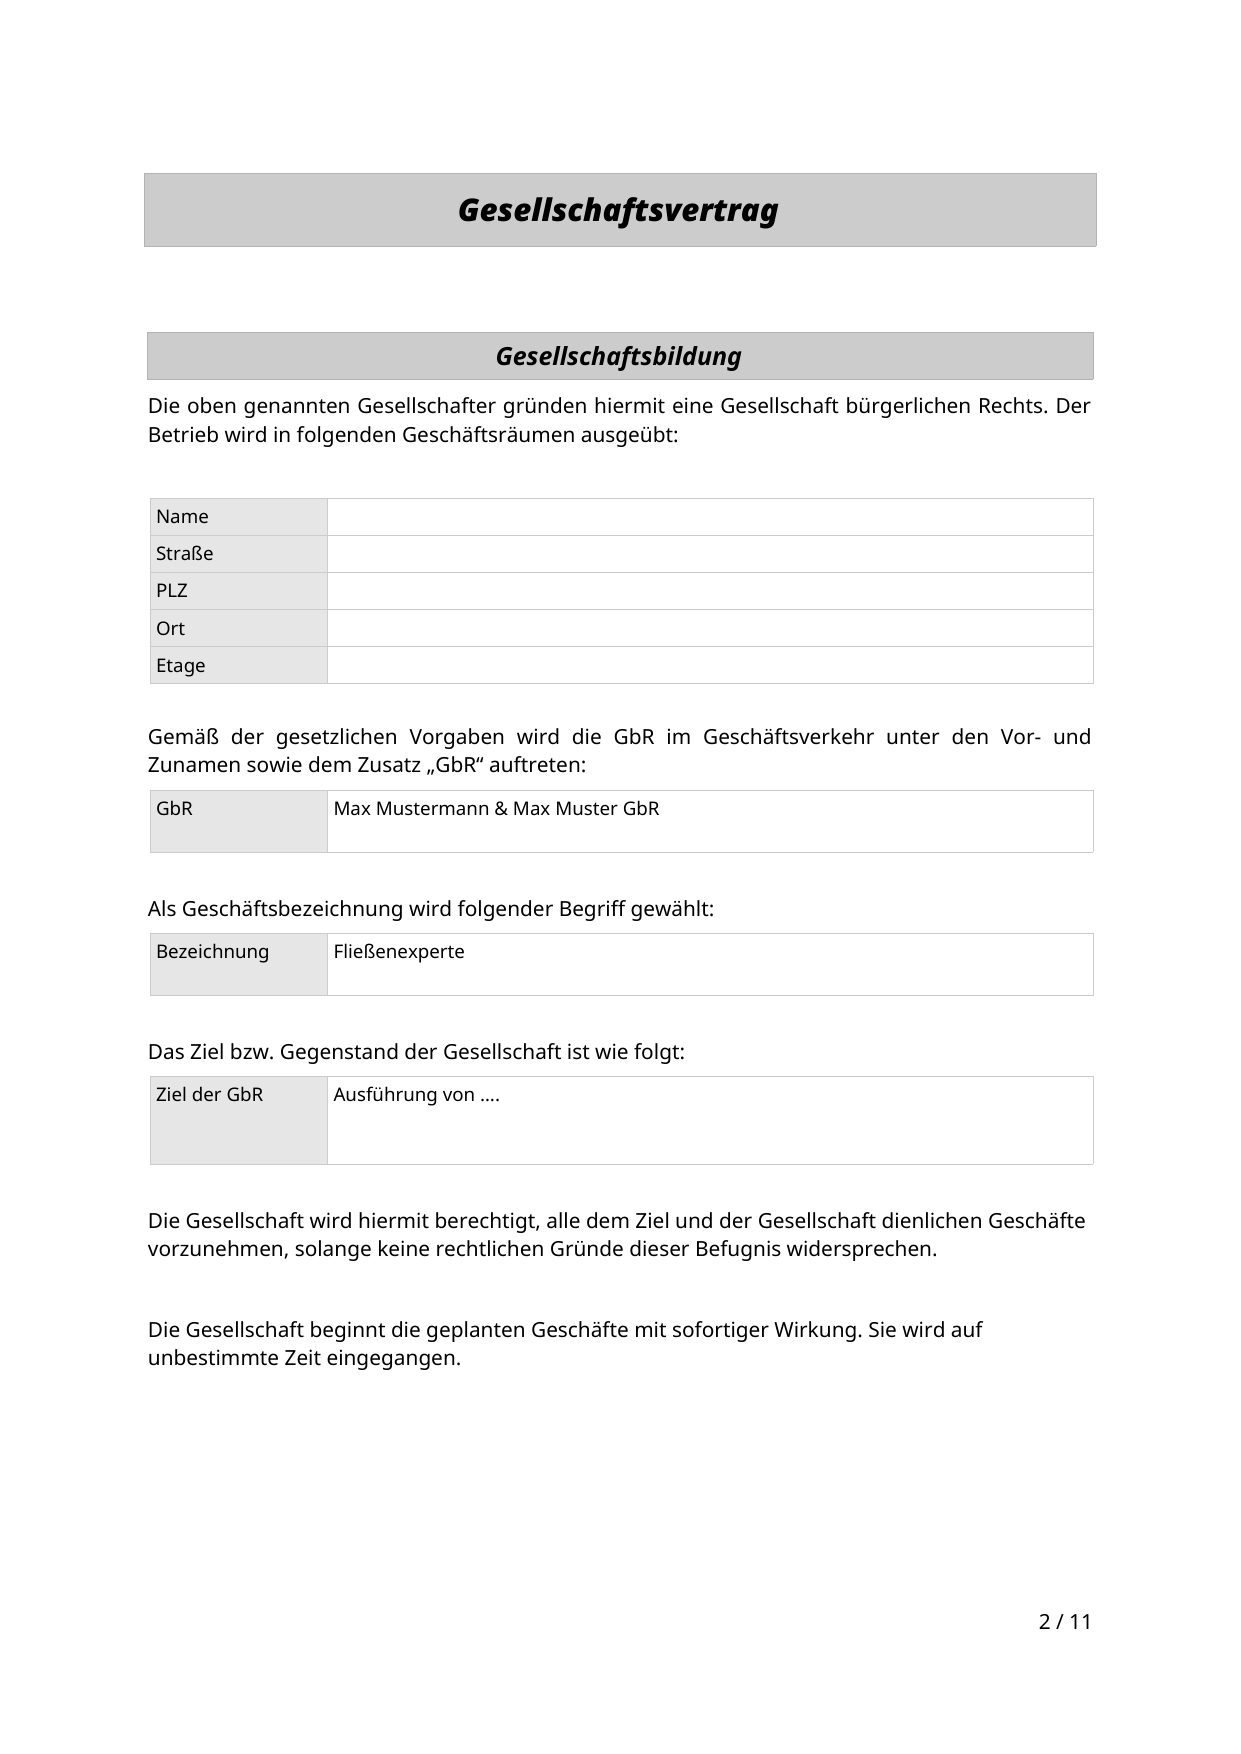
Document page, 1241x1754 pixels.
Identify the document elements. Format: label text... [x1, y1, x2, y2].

table_cell [328, 647, 1093, 683]
table_header Ziel der GbR [151, 1077, 327, 1164]
table_cell [328, 573, 1093, 609]
text Die Gesellschaft wird hiermit berechtigt, alle dem Ziel und der Gesellschaft dienlichen Geschäfte vorzunehmen, solange keine rechtlichen Gründe dieser Befugnis widersprechen. [148, 1206, 1093, 1263]
table_header Name [151, 499, 327, 535]
text Das Ziel bzw. Gegenstand der Gesellschaft ist wie folgt: [148, 1037, 1093, 1066]
table_cell Ort [151, 610, 327, 646]
table_header Ausführung von …. [328, 1077, 1093, 1164]
table_cell Etage [151, 647, 327, 683]
table_cell PLZ [151, 573, 327, 609]
table_cell [328, 610, 1093, 646]
text Die oben genannten Gesellschafter gründen hiermit eine Gesellschaft bürgerlichen Rechts. Der Betrieb wird in folgenden Geschäftsräumen ausgeübt: [148, 392, 1093, 448]
table_header Max Mustermann & Max Muster GbR [328, 791, 1093, 852]
text Die Gesellschaft beginnt die geplanten Geschäfte mit sofortiger Wirkung. Sie wird auf unbestimmte Zeit eingegangen. [148, 1315, 1093, 1372]
table_header GbR [151, 791, 327, 852]
table_header [328, 499, 1093, 535]
table_cell [328, 536, 1093, 572]
table_header Bezeichnung [151, 934, 327, 995]
text Gemäß der gesetzlichen Vorgaben wird die GbR im Geschäftsverkehr unter den Vor- und Zunamen sowie dem Zusatz „GbR“ auftreten: [148, 722, 1093, 779]
text Als Geschäftsbezeichnung wird folgender Begriff gewählt: [148, 894, 1093, 922]
subtitle Gesellschaftsbildung [148, 333, 1093, 379]
table_cell Straße [151, 536, 327, 572]
table_header Fließenexperte [328, 934, 1093, 995]
